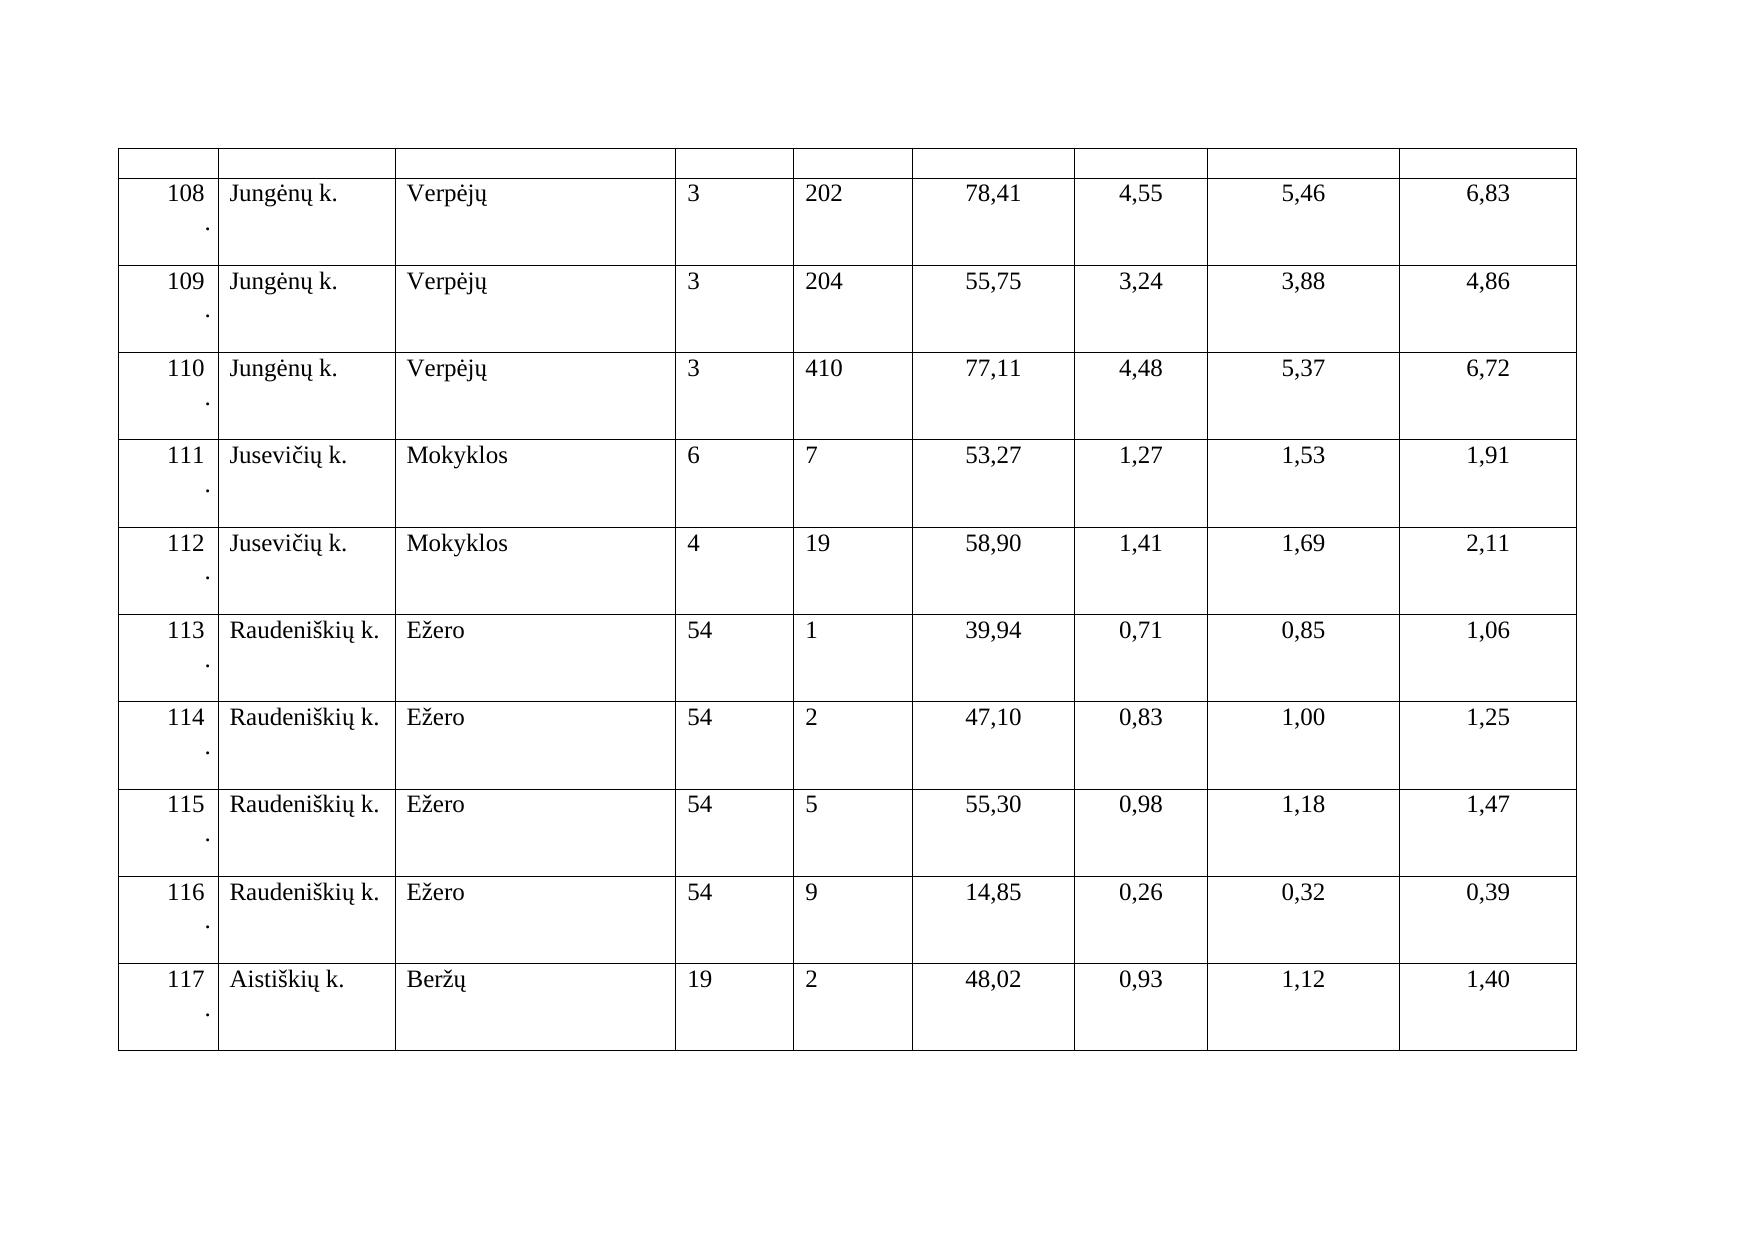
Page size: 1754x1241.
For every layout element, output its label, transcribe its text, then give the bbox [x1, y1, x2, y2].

table_cell 54 [676, 702, 793, 788]
table_cell 1,25 [1400, 702, 1576, 788]
table_cell Ežero [396, 702, 675, 788]
table_cell 53,27 [913, 440, 1074, 527]
table_cell 54 [676, 877, 793, 963]
table_cell 48,02 [913, 964, 1074, 1050]
table_cell 5,37 [1208, 353, 1399, 439]
table_cell 1,53 [1208, 440, 1399, 527]
table_cell 4,55 [1075, 179, 1207, 265]
table_cell 112. [119, 528, 218, 614]
table_cell 1,40 [1400, 964, 1576, 1050]
table_cell 108. [119, 179, 218, 265]
table_cell 2 [794, 964, 912, 1050]
table_cell Jungėnų k. [219, 179, 395, 265]
table_cell 78,41 [913, 179, 1074, 265]
table_cell 2,11 [1400, 528, 1576, 614]
table_cell 111. [119, 440, 218, 527]
table_cell 5 [794, 790, 912, 876]
table_cell 54 [676, 615, 793, 701]
table_cell Jusevičių k. [219, 528, 395, 614]
table_cell 4,48 [1075, 353, 1207, 439]
table_cell 1,06 [1400, 615, 1576, 701]
table_cell 2 [794, 702, 912, 788]
table_cell 3 [676, 353, 793, 439]
table_cell Raudeniškių k. [219, 702, 395, 788]
table_cell Raudeniškių k. [219, 615, 395, 701]
table_cell 1 [794, 615, 912, 701]
table_cell 7 [794, 440, 912, 527]
table_cell 58,90 [913, 528, 1074, 614]
table_cell Aistiškių k. [219, 964, 395, 1050]
table_cell 47,10 [913, 702, 1074, 788]
table_cell 3,88 [1208, 266, 1399, 352]
table_cell 0,39 [1400, 877, 1576, 963]
table_cell [1208, 149, 1399, 177]
table_cell 1,69 [1208, 528, 1399, 614]
table_cell 54 [676, 790, 793, 876]
table_cell 39,94 [913, 615, 1074, 701]
table_cell 114. [119, 702, 218, 788]
table_cell 0,71 [1075, 615, 1207, 701]
table_cell 5,46 [1208, 179, 1399, 265]
table_cell 0,32 [1208, 877, 1399, 963]
table_cell Mokyklos [396, 440, 675, 527]
table_cell [219, 149, 395, 177]
table_cell 3,24 [1075, 266, 1207, 352]
table_cell 55,30 [913, 790, 1074, 876]
table_cell 3 [676, 266, 793, 352]
table_cell Verpėjų [396, 179, 675, 265]
table_cell 0,85 [1208, 615, 1399, 701]
table_cell 1,27 [1075, 440, 1207, 527]
table_cell 6,83 [1400, 179, 1576, 265]
table_cell Ežero [396, 615, 675, 701]
table_cell 1,47 [1400, 790, 1576, 876]
table_cell 0,93 [1075, 964, 1207, 1050]
table_cell 6 [676, 440, 793, 527]
table_cell Beržų [396, 964, 675, 1050]
table_cell 4 [676, 528, 793, 614]
table_cell 110. [119, 353, 218, 439]
table_cell 0,26 [1075, 877, 1207, 963]
table_cell [119, 149, 218, 177]
table_cell 9 [794, 877, 912, 963]
table_cell [913, 149, 1074, 177]
table_cell [794, 149, 912, 177]
table_cell 117. [119, 964, 218, 1050]
table_cell [676, 149, 793, 177]
table_cell Verpėjų [396, 266, 675, 352]
table_cell 116. [119, 877, 218, 963]
table_cell Verpėjų [396, 353, 675, 439]
table_cell 204 [794, 266, 912, 352]
table_cell 3 [676, 179, 793, 265]
table_cell Mokyklos [396, 528, 675, 614]
table_cell 410 [794, 353, 912, 439]
table_cell Raudeniškių k. [219, 790, 395, 876]
table_cell [1400, 149, 1576, 177]
table_cell 109. [119, 266, 218, 352]
table_cell 4,86 [1400, 266, 1576, 352]
table_cell Ežero [396, 790, 675, 876]
table_cell 6,72 [1400, 353, 1576, 439]
table_cell Raudeniškių k. [219, 877, 395, 963]
table_cell 1,12 [1208, 964, 1399, 1050]
table_cell Jungėnų k. [219, 266, 395, 352]
table_cell 202 [794, 179, 912, 265]
table_cell [1075, 149, 1207, 177]
table_cell [396, 149, 675, 177]
table_cell 1,41 [1075, 528, 1207, 614]
table_cell 1,18 [1208, 790, 1399, 876]
table_cell 14,85 [913, 877, 1074, 963]
table_cell 0,83 [1075, 702, 1207, 788]
table_cell 19 [676, 964, 793, 1050]
table_cell 1,00 [1208, 702, 1399, 788]
table_cell Ežero [396, 877, 675, 963]
table_cell Jungėnų k. [219, 353, 395, 439]
table_cell 115. [119, 790, 218, 876]
table_cell 77,11 [913, 353, 1074, 439]
table_cell 0,98 [1075, 790, 1207, 876]
table_cell Jusevičių k. [219, 440, 395, 527]
table_cell 55,75 [913, 266, 1074, 352]
table_cell 113. [119, 615, 218, 701]
table_cell 1,91 [1400, 440, 1576, 527]
table_cell 19 [794, 528, 912, 614]
